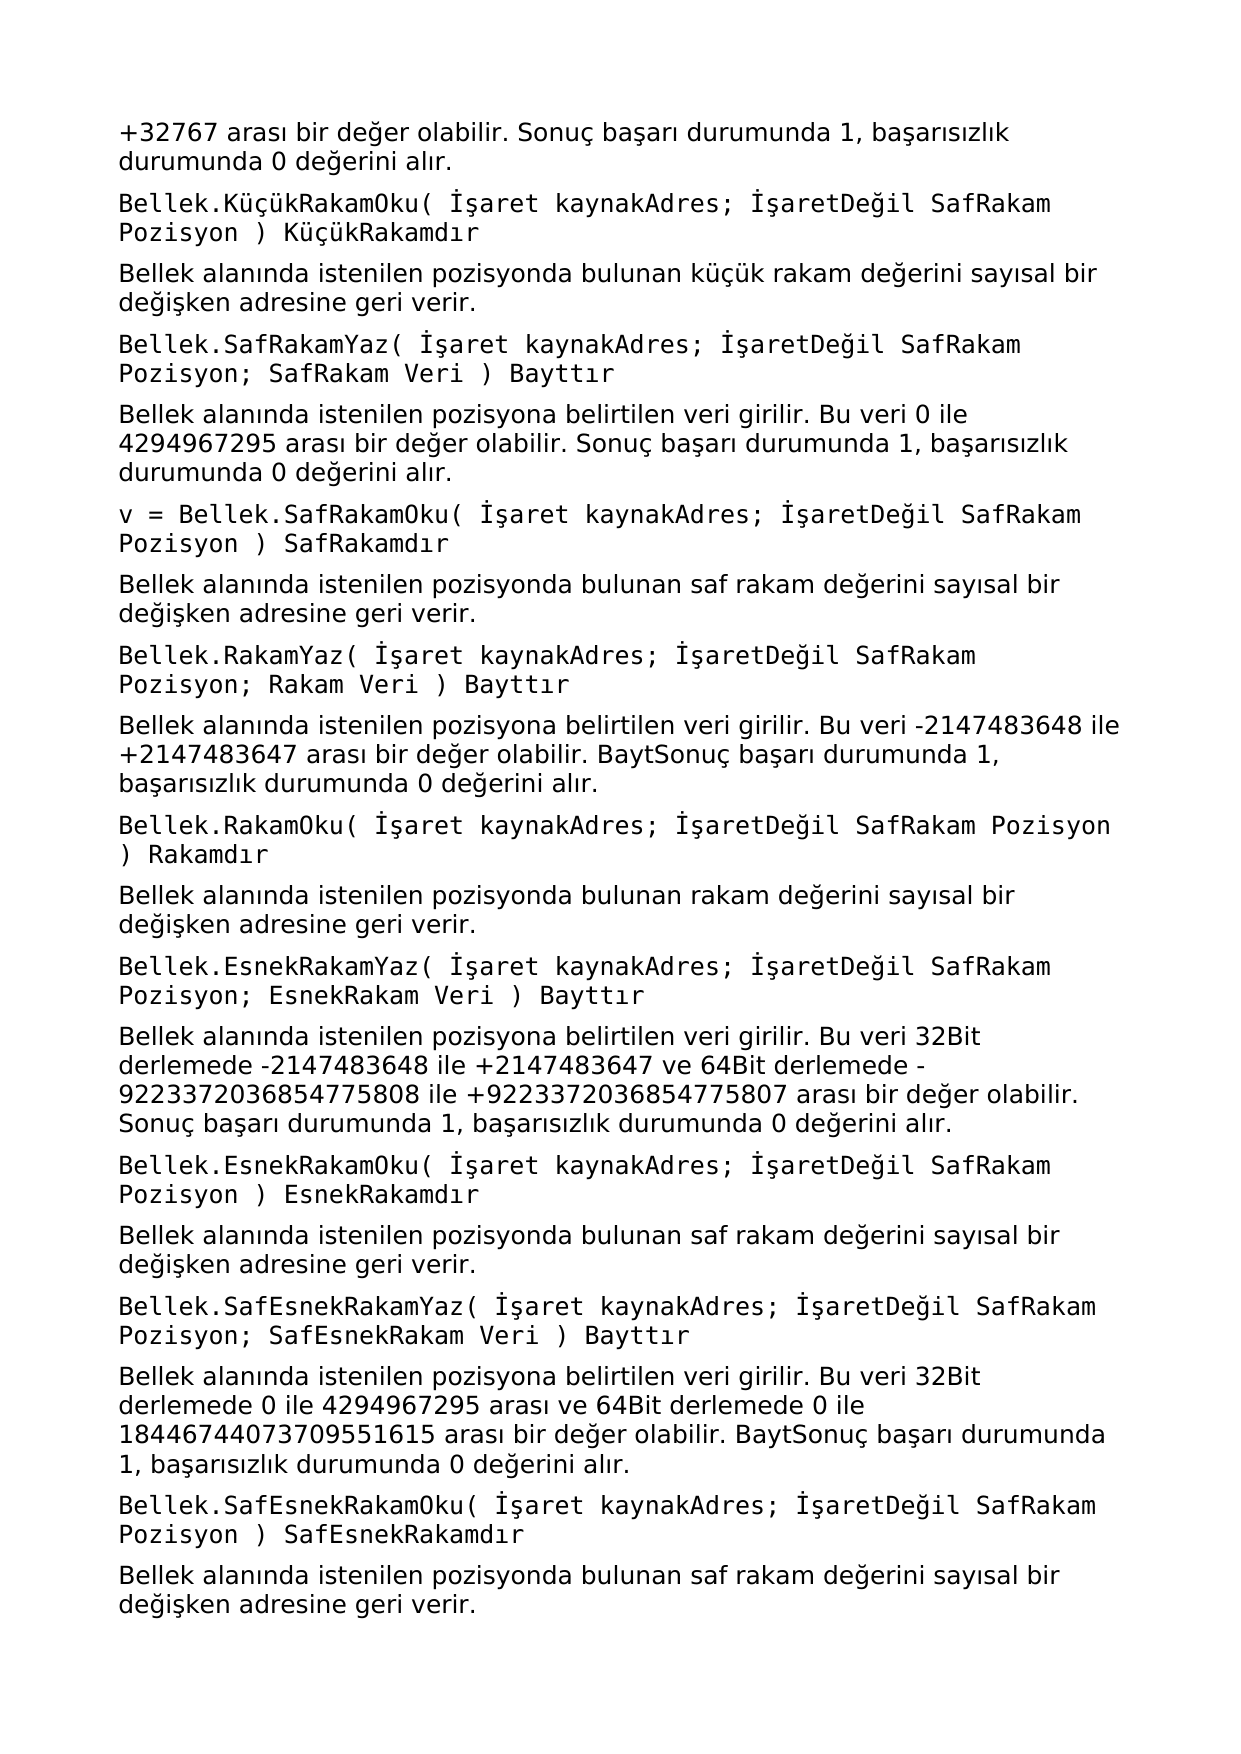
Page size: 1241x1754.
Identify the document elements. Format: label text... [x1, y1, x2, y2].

text Bellek alanında istenilen pozisyonda bulunan rakam değerini sayısal bir değişken adresine geri verir. [118, 881, 1122, 939]
text Bellek.RakamYaz( İşaret kaynakAdres; İşaretDeğil SafRakam Pozisyon; Rakam Veri ) Bayttır [118, 641, 1122, 699]
text Bellek alanında istenilen pozisyonda bulunan küçük rakam değerini sayısal bir değişken adresine geri verir. [118, 259, 1122, 317]
text Bellek alanında istenilen pozisyonda bulunan saf rakam değerini sayısal bir değişken adresine geri verir. [118, 1562, 1122, 1620]
text Bellek alanında istenilen pozisyonda bulunan saf rakam değerini sayısal bir değişken adresine geri verir. [118, 570, 1122, 628]
text Bellek.SafEsnekRakamYaz( İşaret kaynakAdres; İşaretDeğil SafRakam Pozisyon; SafEsnekRakam Veri ) Bayttır [118, 1292, 1122, 1351]
text Bellek.KüçükRakamOku( İşaret kaynakAdres; İşaretDeğil SafRakam Pozisyon ) KüçükRakamdır [118, 189, 1122, 247]
text Bellek alanında istenilen pozisyona belirtilen veri girilir. Bu veri 32Bit derlemede 0 ile 4294967295 arası ve 64Bit derlemede 0 ile 18446744073709551615 arası bir değer olabilir. BaytSonuç başarı durumunda 1, başarısızlık durumunda 0 değerini alır. [118, 1362, 1122, 1479]
text Bellek alanında istenilen pozisyona belirtilen veri girilir. Bu veri -2147483648 ile +2147483647 arası bir değer olabilir. BaytSonuç başarı durumunda 1, başarısızlık durumunda 0 değerini alır. [118, 711, 1122, 798]
text Bellek alanında istenilen pozisyonda bulunan saf rakam değerini sayısal bir değişken adresine geri verir. [118, 1221, 1122, 1280]
text +32767 arası bir değer olabilir. Sonuç başarı durumunda 1, başarısızlık durumunda 0 değerini alır. [118, 118, 1122, 176]
text Bellek alanında istenilen pozisyona belirtilen veri girilir. Bu veri 0 ile 4294967295 arası bir değer olabilir. Sonuç başarı durumunda 1, başarısızlık durumunda 0 değerini alır. [118, 400, 1122, 487]
text Bellek alanında istenilen pozisyona belirtilen veri girilir. Bu veri 32Bit derlemede -2147483648 ile +2147483647 ve 64Bit derlemede -9223372036854775808 ile +9223372036854775807 arası bir değer olabilir. Sonuç başarı durumunda 1, başarısızlık durumunda 0 değerini alır. [118, 1022, 1122, 1139]
text Bellek.SafRakamYaz( İşaret kaynakAdres; İşaretDeğil SafRakam Pozisyon; SafRakam Veri ) Bayttır [118, 330, 1122, 388]
text Bellek.EsnekRakamYaz( İşaret kaynakAdres; İşaretDeğil SafRakam Pozisyon; EsnekRakam Veri ) Bayttır [118, 952, 1122, 1010]
text v = Bellek.SafRakamOku( İşaret kaynakAdres; İşaretDeğil SafRakam Pozisyon ) SafRakamdır [118, 500, 1122, 558]
text Bellek.SafEsnekRakamOku( İşaret kaynakAdres; İşaretDeğil SafRakam Pozisyon ) SafEsnekRakamdır [118, 1491, 1122, 1550]
text Bellek.EsnekRakamOku( İşaret kaynakAdres; İşaretDeğil SafRakam Pozisyon ) EsnekRakamdır [118, 1151, 1122, 1209]
text Bellek.RakamOku( İşaret kaynakAdres; İşaretDeğil SafRakam Pozisyon ) Rakamdır [118, 811, 1122, 869]
